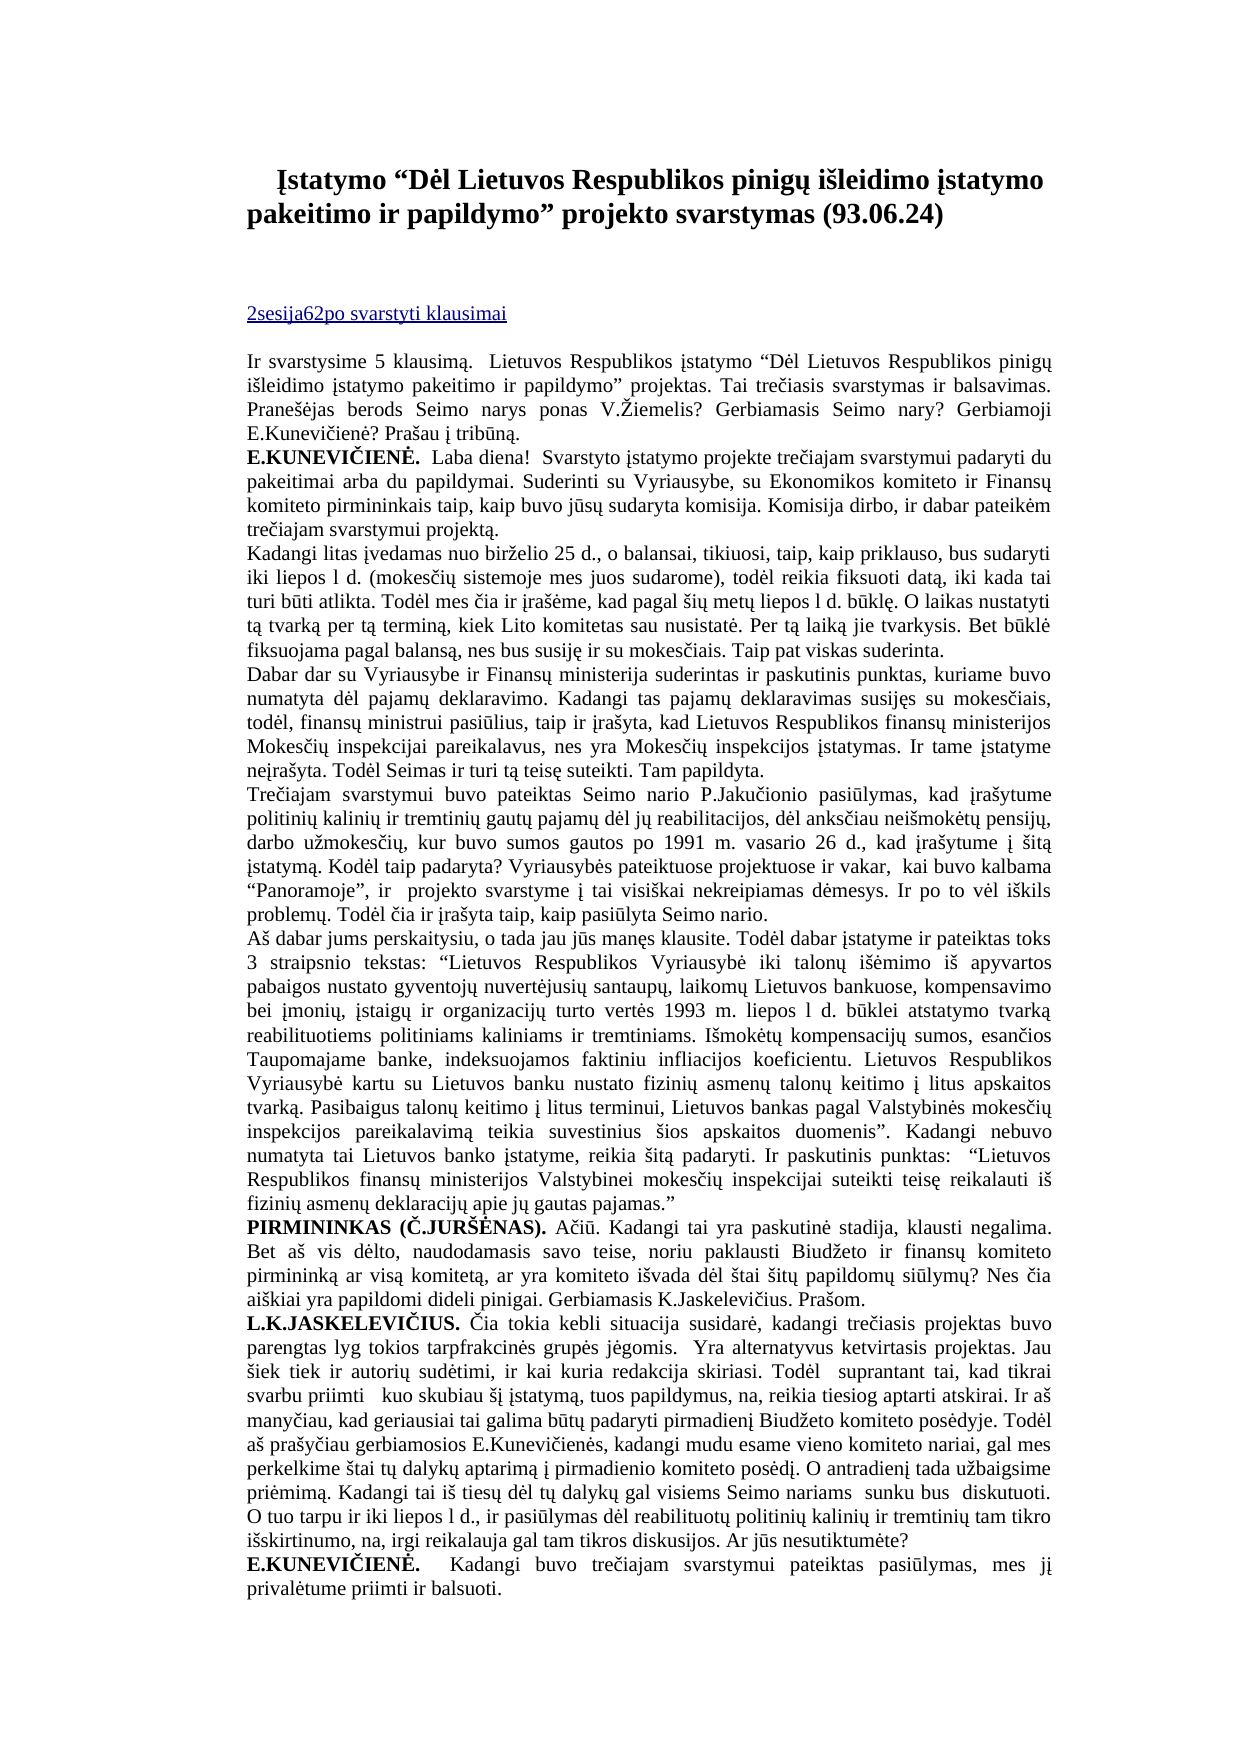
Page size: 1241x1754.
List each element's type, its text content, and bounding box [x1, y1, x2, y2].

text 2sesija62po svarstyti klausimai [187, 301, 1053, 325]
text Įstatymo “Dėl Lietuvos Respublikos pinigų išleidimo įstatymo pakeitimo ir papildymo” projekto svarstymas (93.06.24) [247, 162, 1053, 229]
text Kadangi litas įvedamas nuo birželio 25 d., o balansai, tikiuosi, taip, kaip priklauso, bus sudaryti iki liepos l d. (mokesčių sistemoje mes juos sudarome), todėl reikia fiksuoti datą, iki kada tai turi būti atlikta. Todėl mes čia ir įrašėme, kad pagal šių metų liepos l d. būklę. O laikas nustatyti tą tvarką per tą terminą, kiek Lito komitetas sau nusistatė. Per tą laiką jie tvarkysis. Bet būklė fiksuojama pagal balansą, nes bus susiję ir su mokesčiais. Taip pat viskas suderinta. [247, 541, 1053, 662]
text Dabar dar su Vyriausybe ir Finansų ministerija suderintas ir paskutinis punktas, kuriame buvo numatyta dėl pajamų deklaravimo. Kadangi tas pajamų deklaravimas susijęs su mokesčiais, todėl, finansų ministrui pasiūlius, taip ir įrašyta, kad Lietuvos Respublikos finansų ministerijos Mokesčių inspekcijai pareikalavus, nes yra Mokesčių inspekcijos įstatymas. Ir tame įstatyme neįrašyta. Todėl Seimas ir turi tą teisę suteikti. Tam papildyta. [247, 662, 1053, 782]
text Trečiajam svarstymui buvo pateiktas Seimo nario P.Jakučionio pasiūlymas, kad įrašytume politinių kalinių ir tremtinių gautų pajamų dėl jų reabilitacijos, dėl anksčiau neišmokėtų pensijų, darbo užmokesčių, kur buvo sumos gautos po 1991 m. vasario 26 d., kad įrašytume į šitą įstatymą. Kodėl taip padaryta? Vyriausybės pateiktuose projektuose ir vakar, kai buvo kalbama “Panoramoje”, ir projekto svarstyme į tai visiškai nekreipiamas dėmesys. Ir po to vėl iškils problemų. Todėl čia ir įrašyta taip, kaip pasiūlyta Seimo nario. [247, 782, 1053, 926]
text L.K.JASKELEVIČIUS. Čia tokia kebli situacija susidarė, kadangi trečiasis projektas buvo parengtas lyg tokios tarpfrakcinės grupės jėgomis. Yra alternatyvus ketvirtasis projektas. Jau šiek tiek ir autorių sudėtimi, ir kai kuria redakcija skiriasi. Todėl suprantant tai, kad tikrai svarbu priimti kuo skubiau šį įstatymą, tuos papildymus, na, reikia tiesiog aptarti atskirai. Ir aš manyčiau, kad geriausiai tai galima būtų padaryti pirmadienį Biudžeto komiteto posėdyje. Todėl aš prašyčiau gerbiamosios E.Kunevičienės, kadangi mudu esame vieno komiteto nariai, gal mes perkelkime štai tų dalykų aptarimą į pirmadienio komiteto posėdį. O antradienį tada užbaigsime priėmimą. Kadangi tai iš tiesų dėl tų dalykų gal visiems Seimo nariams sunku bus diskutuoti. O tuo tarpu ir iki liepos l d., ir pasiūlymas dėl reabilituotų politinių kalinių ir tremtinių tam tikro išskirtinumo, na, irgi reikalauja gal tam tikros diskusijos. Ar jūs nesutiktumėte? [247, 1311, 1053, 1552]
text Ir svarstysime 5 klausimą. Lietuvos Respublikos įstatymo “Dėl Lietuvos Respublikos pinigų išleidimo įstatymo pakeitimo ir papildymo” projektas. Tai trečiasis svarstymas ir balsavimas. Pranešėjas berods Seimo narys ponas V.Žiemelis? Gerbiamasis Seimo nary? Gerbiamoji E.Kunevičienė? Prašau į tribūną. [247, 349, 1053, 445]
text PIRMININKAS (Č.JURŠĖNAS). Ačiū. Kadangi tai yra paskutinė stadija, klausti negalima. Bet aš vis dėlto, naudodamasis savo teise, noriu paklausti Biudžeto ir finansų komiteto pirmininką ar visą komitetą, ar yra komiteto išvada dėl štai šitų papildomų siūlymų? Nes čia aiškiai yra papildomi dideli pinigai. Gerbiamasis K.Jaskelevičius. Prašom. [247, 1215, 1053, 1311]
text Aš dabar jums perskaitysiu, o tada jau jūs manęs klausite. Todėl dabar įstatyme ir pateiktas toks 3 straipsnio tekstas: “Lietuvos Respublikos Vyriausybė iki talonų išėmimo iš apyvartos pabaigos nustato gyventojų nuvertėjusių santaupų, laikomų Lietuvos bankuose, kompensavimo bei įmonių, įstaigų ir organizacijų turto vertės 1993 m. liepos l d. būklei atstatymo tvarką reabilituotiems politiniams kaliniams ir tremtiniams. Išmokėtų kompensacijų sumos, esančios Taupomajame banke, indeksuojamos faktiniu infliacijos koeficientu. Lietuvos Respublikos Vyriausybė kartu su Lietuvos banku nustato fizinių asmenų talonų keitimo į litus apskaitos tvarką. Pasibaigus talonų keitimo į litus terminui, Lietuvos bankas pagal Valstybinės mokesčių inspekcijos pareikalavimą teikia suvestinius šios apskaitos duomenis”. Kadangi nebuvo numatyta tai Lietuvos banko įstatyme, reikia šitą padaryti. Ir paskutinis punktas: “Lietuvos Respublikos finansų ministerijos Valstybinei mokesčių inspekcijai suteikti teisę reikalauti iš fizinių asmenų deklaracijų apie jų gautas pajamas.” [247, 926, 1053, 1215]
text E.KUNEVIČIENĖ. Laba diena! Svarstyto įstatymo projekte trečiajam svarstymui padaryti du pakeitimai arba du papildymai. Suderinti su Vyriausybe, su Ekonomikos komiteto ir Finansų komiteto pirmininkais taip, kaip buvo jūsų sudaryta komisija. Komisija dirbo, ir dabar pateikėm trečiajam svarstymui projektą. [247, 445, 1053, 541]
text E.KUNEVIČIENĖ. Kadangi buvo trečiajam svarstymui pateiktas pasiūlymas, mes jį privalėtume priimti ir balsuoti. [247, 1552, 1053, 1600]
